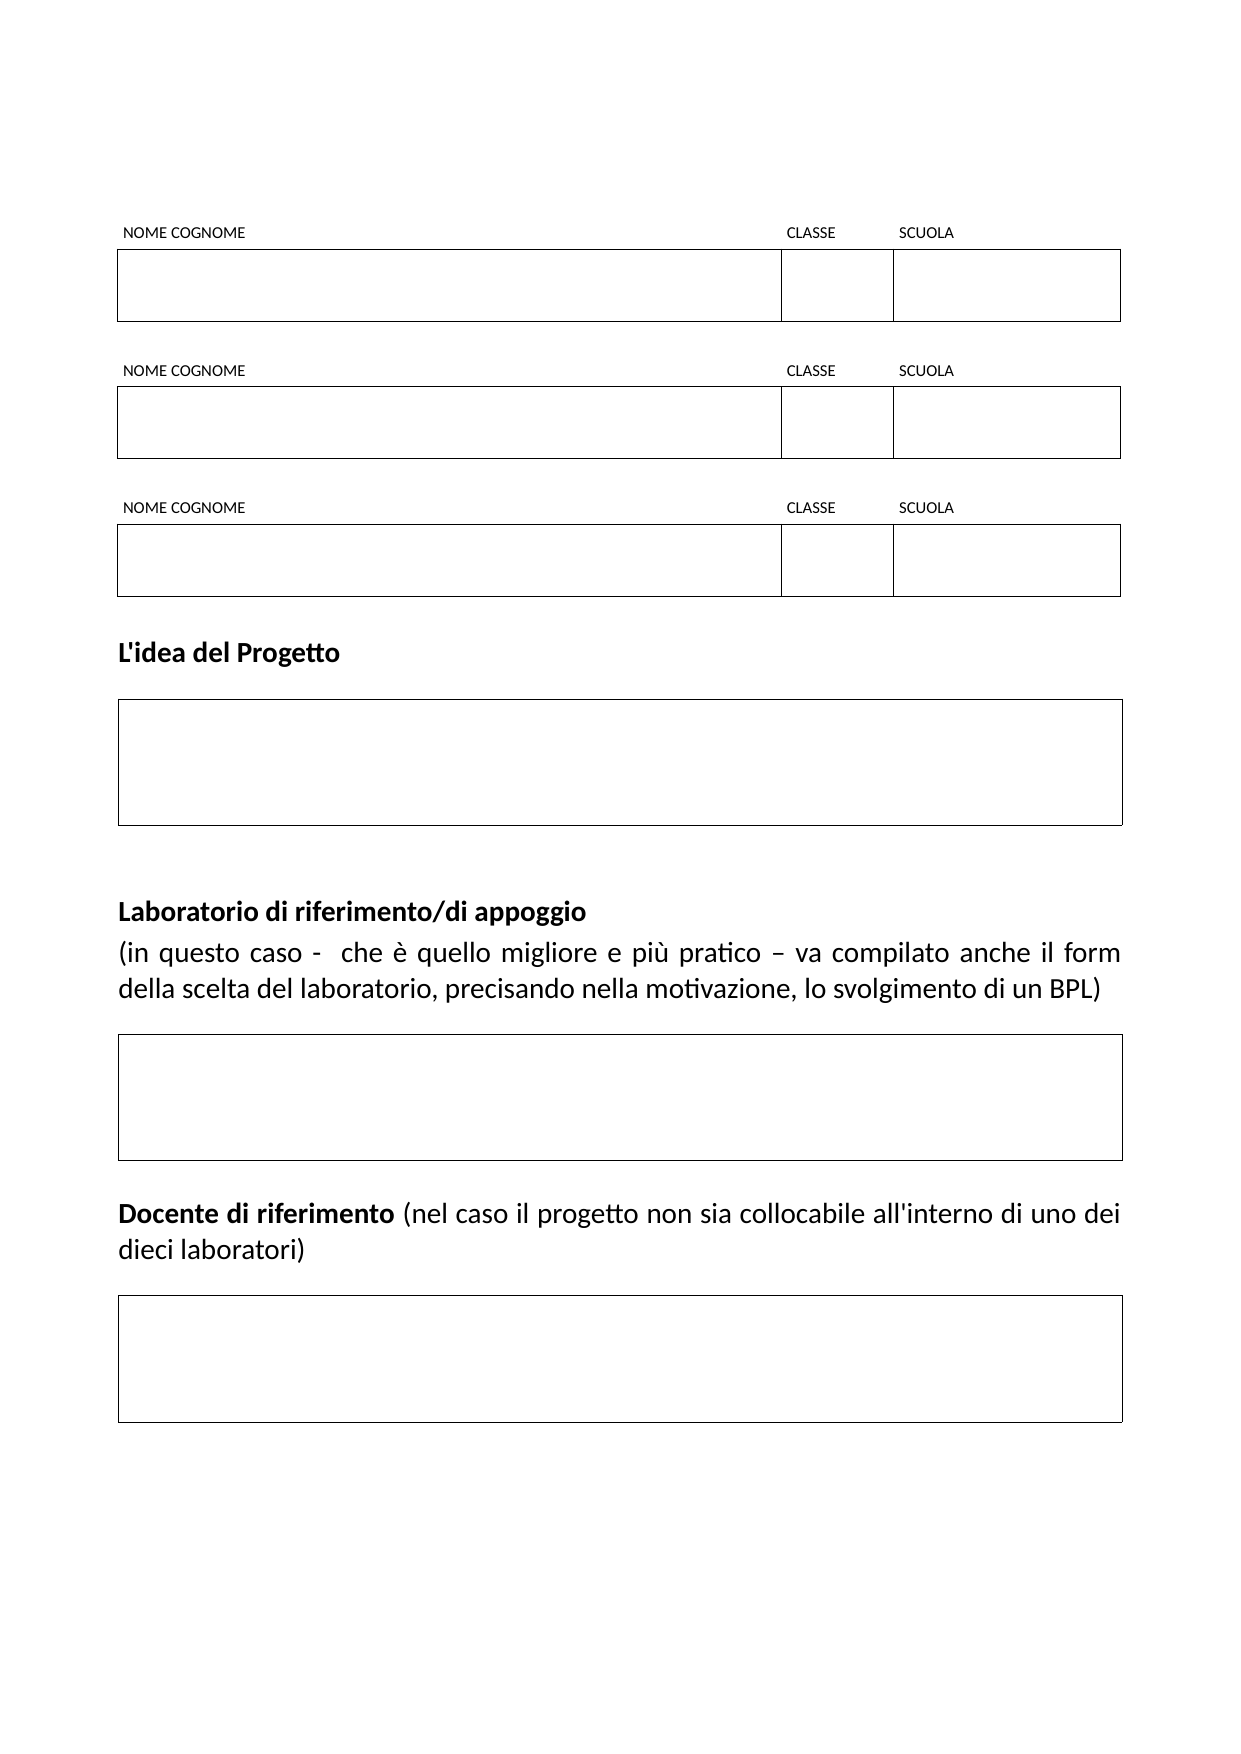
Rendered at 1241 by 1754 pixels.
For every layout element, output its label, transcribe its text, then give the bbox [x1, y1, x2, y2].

table_cell [118, 525, 781, 596]
table_header SCUOLA [893, 492, 1121, 523]
table_cell [118, 387, 781, 458]
table_cell [782, 525, 893, 596]
table_header [119, 1035, 1122, 1160]
text Docente di riferimento (nel caso il progetto non sia collocabile all'interno di uno dei dieci laboratori) [118, 1195, 1122, 1267]
text (in questo caso - che è quello migliore e più pratico – va compilato anche il form della scelta del laboratorio, precisando nella motivazione, lo svolgimento di un BPL) [118, 934, 1122, 1005]
text Laboratorio di riferimento/di appoggio [118, 893, 1122, 928]
table_header Nome cognome [117, 354, 781, 386]
table_header Nome cognome [117, 217, 781, 248]
table_cell [894, 250, 1120, 321]
table_cell [118, 250, 781, 321]
table_header classe [781, 492, 893, 523]
table_header classe [781, 217, 893, 248]
table_cell [894, 525, 1120, 596]
table_header Nome cognome [117, 492, 781, 523]
table_header SCUOLA [893, 354, 1121, 386]
table_cell [782, 250, 893, 321]
table_header [119, 1296, 1122, 1422]
table_header [119, 700, 1122, 825]
table_header classe [781, 354, 893, 386]
table_cell [894, 387, 1120, 458]
table_cell [782, 387, 893, 458]
text L'idea del Progetto [118, 634, 1122, 670]
table_header SCUOLA [893, 217, 1121, 248]
